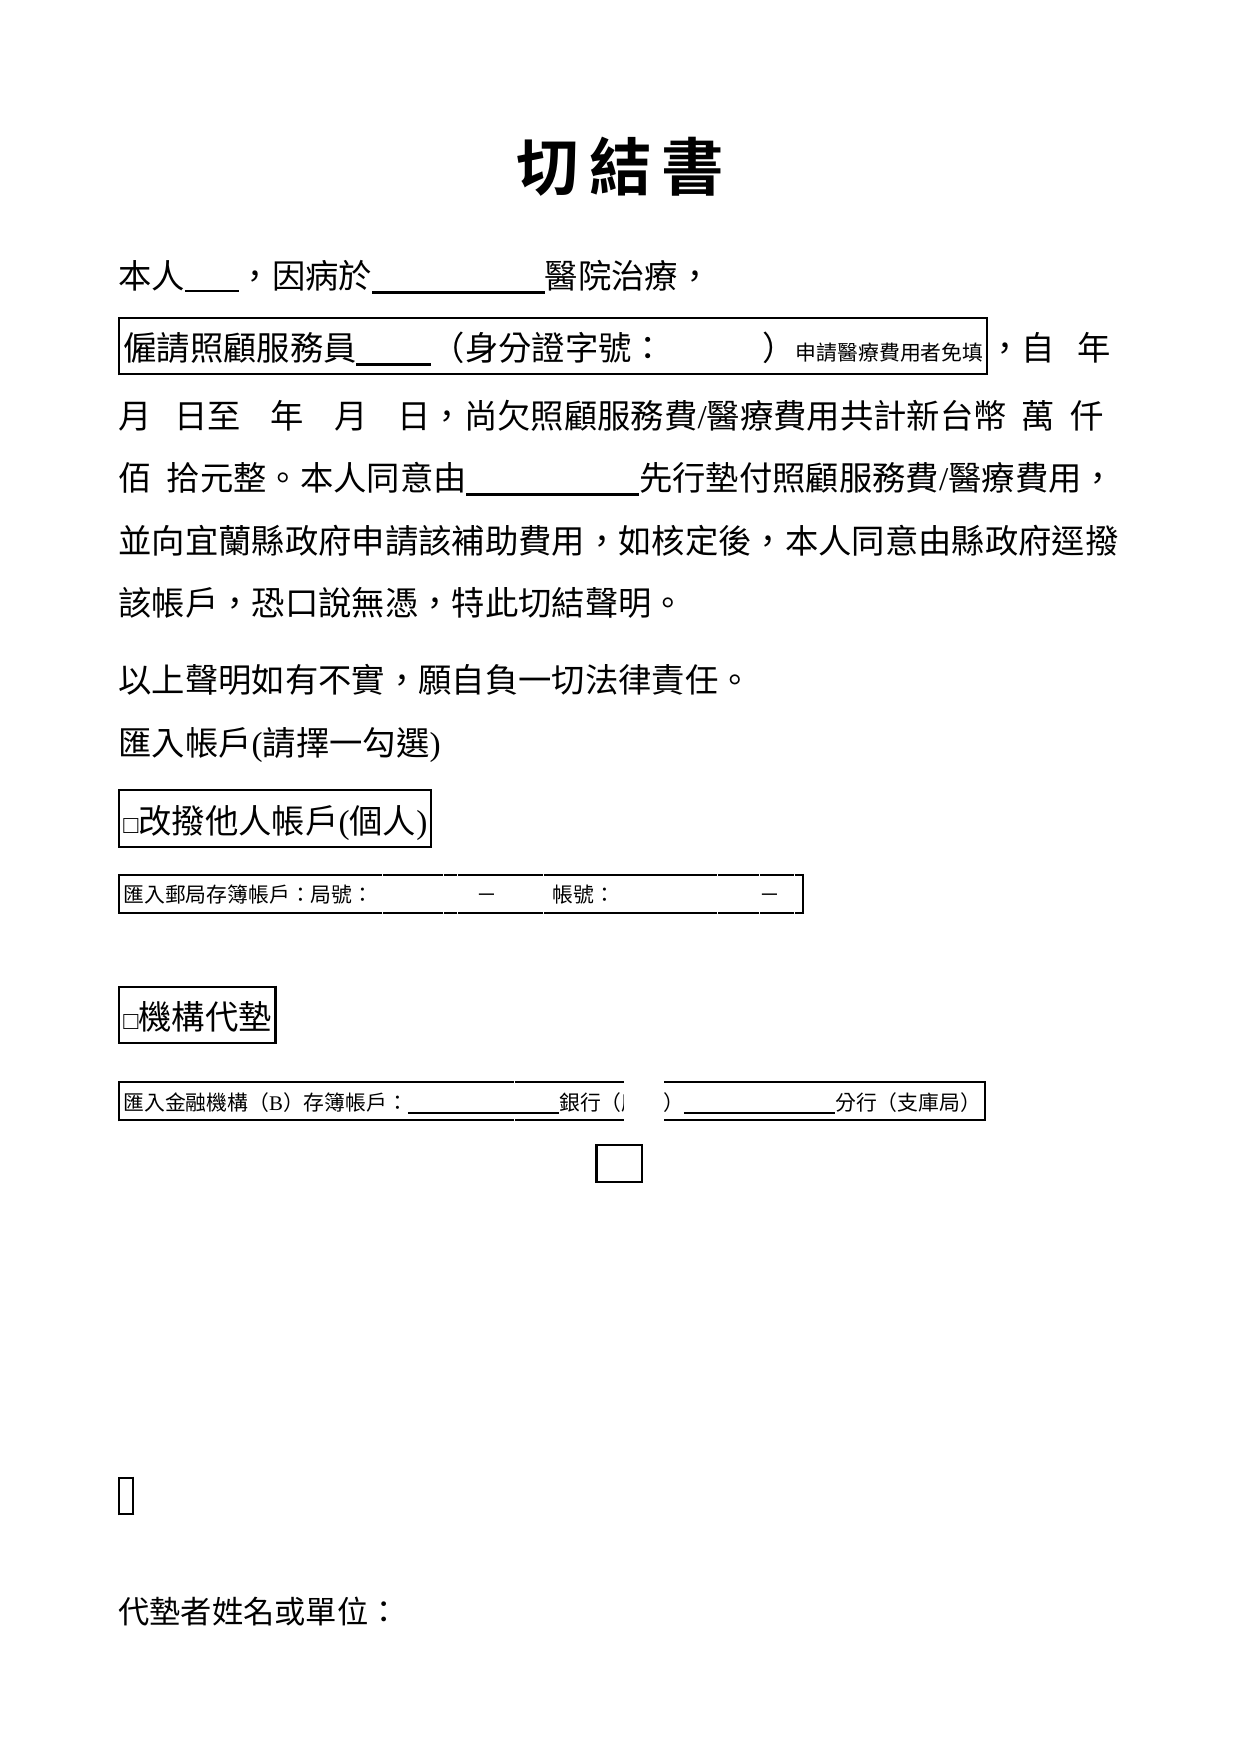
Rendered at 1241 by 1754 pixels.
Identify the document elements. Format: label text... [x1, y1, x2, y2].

text [277, 986, 1122, 1044]
table_header 帳 號 [493, 1469, 545, 1481]
table_header [607, 1205, 1122, 1436]
text 匯入郵局存簿帳戶：局號： － 帳號： － [120, 875, 802, 913]
text [432, 789, 1122, 848]
text □機構代墊 [120, 988, 274, 1042]
table_header [624, 1043, 664, 1101]
text 匯入金融機構（B）存簿帳戶： 銀行（庫局） 分行（支庫局） [986, 1081, 1001, 1121]
text 匯入金融機構（B）存簿帳戶： 銀行（庫局） 分行（支庫局） [1041, 1081, 1122, 1121]
table_header [493, 1481, 552, 1510]
text [403, 1044, 603, 1081]
text 切 結 書 [118, 118, 1122, 209]
text [773, 1041, 973, 1079]
table_cell [607, 1436, 1122, 1469]
text [804, 874, 1122, 914]
text 本人 ，因病於 醫院治療， [118, 223, 1122, 298]
table_header [118, 1205, 607, 1436]
text 僱請照顧服務員 （身分證字號： ）申請醫療費用者免填，自 年 月 日至 年 月 日，尚欠照顧服務費/醫療費用共計新台幣 萬 仟 佰 拾元整。本人同意由 先行墊付照顧服務費/醫療費用，並向宜蘭縣政府申請該補助費用，如核定後，本人同意由縣政府逕撥該帳戶，恐口說無憑，特此切結聲明。 [118, 313, 1122, 625]
table_cell [118, 1436, 607, 1469]
table_header [545, 1469, 1064, 1491]
text 匯入帳戶(請擇一勾選) [118, 717, 1122, 765]
table_header [1001, 1041, 1041, 1099]
text 以上聲明如有不實，願自負一切法律責任。 [118, 640, 1122, 702]
text □改撥他人帳戶(個人) [120, 791, 430, 846]
table_header [624, 1101, 664, 1129]
text 匯入金融機構（B）存簿帳戶： 銀行（庫局） 分行（支庫局） [664, 1083, 984, 1119]
text 代墊者姓名或單位： [118, 1587, 1122, 1632]
text 匯入金融機構（B）存簿帳戶： 銀行（庫局） 分行（支庫局） [120, 1082, 624, 1120]
table_header [1001, 1099, 1041, 1128]
